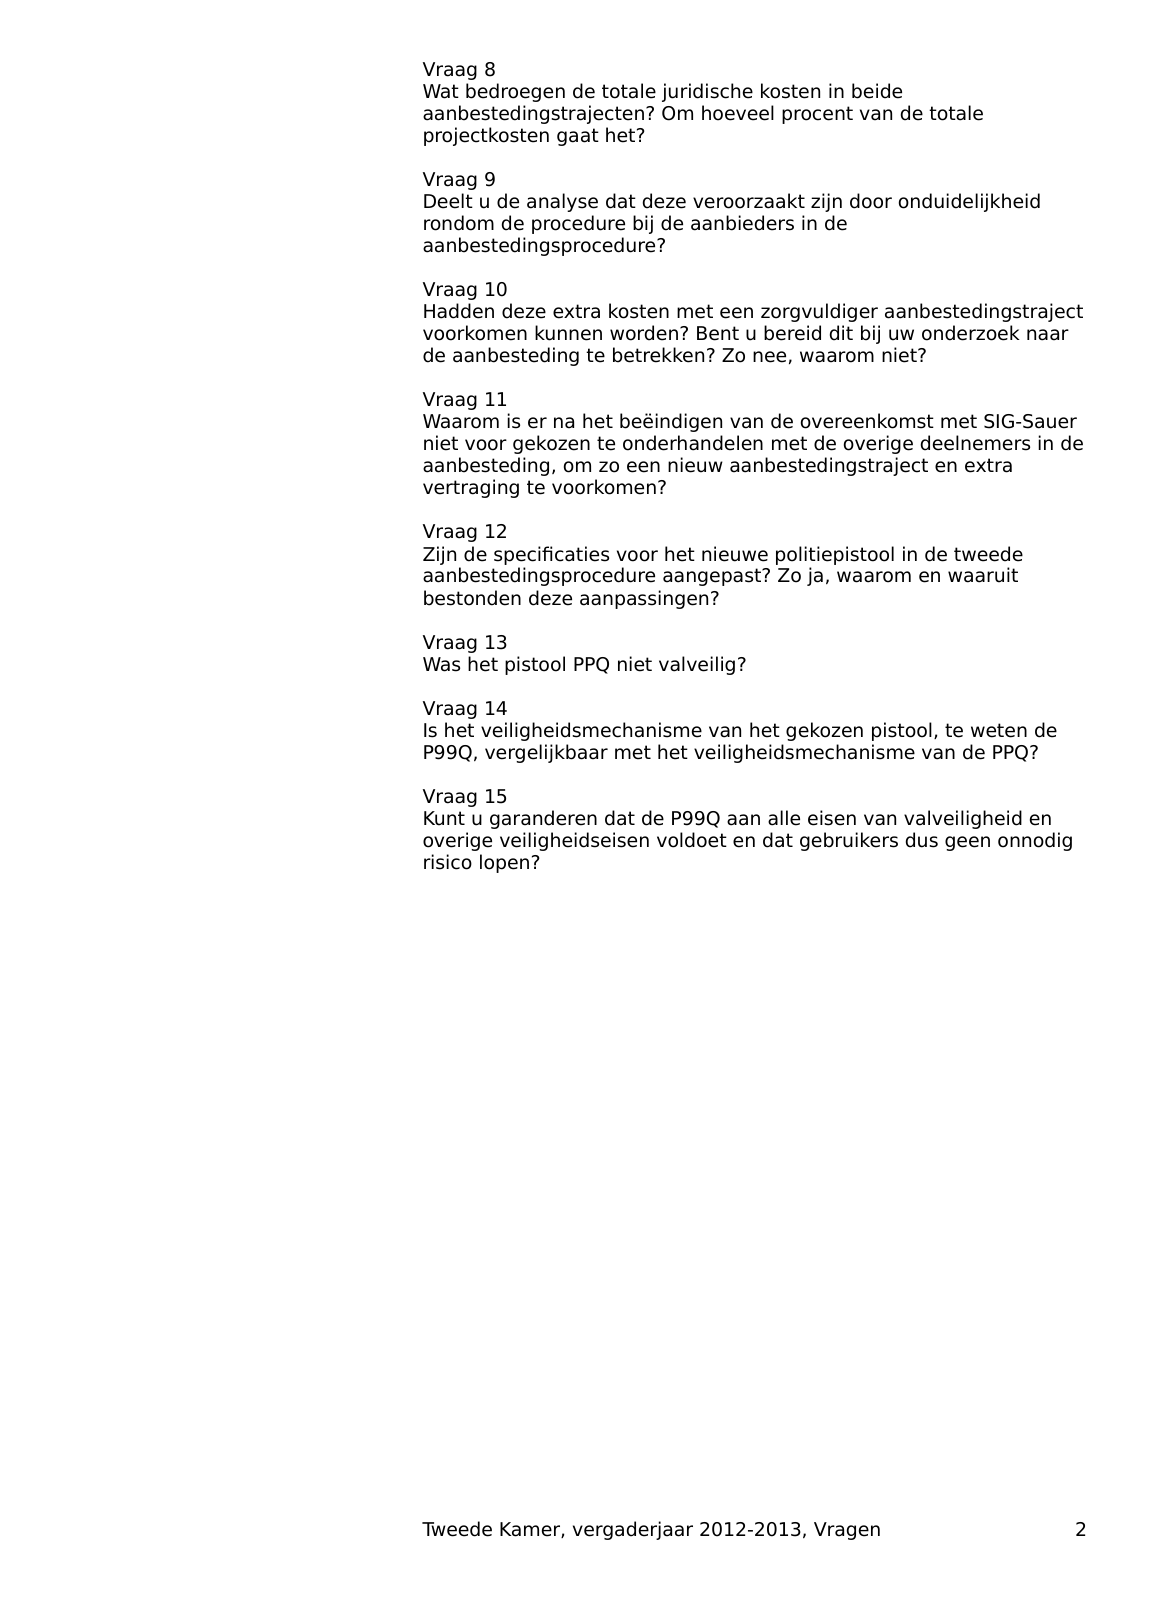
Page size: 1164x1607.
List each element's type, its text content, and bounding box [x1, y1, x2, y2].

text Vraag 8 [422, 59, 1087, 81]
text Vraag 12 [422, 521, 1087, 543]
text Vraag 13 [422, 632, 1087, 653]
text Hadden deze extra kosten met een zorgvuldiger aanbestedingstraject voorkomen kunnen worden? Bent u bereid dit bij uw onderzoek naar de aanbesteding te betrekken? Zo nee, waarom niet? [422, 301, 1087, 367]
text Kunt u garanderen dat de P99Q aan alle eisen van valveiligheid en overige veiligheidseisen voldoet en dat gebruikers dus geen onnodig risico lopen? [422, 808, 1087, 874]
text Is het veiligheidsmechanisme van het gekozen pistool, te weten de P99Q, vergelijkbaar met het veiligheidsmechanisme van de PPQ? [422, 720, 1087, 764]
text Vraag 10 [422, 279, 1087, 301]
text Vraag 15 [422, 786, 1087, 808]
text Waarom is er na het beëindigen van de overeenkomst met SIG-Sauer niet voor gekozen te onderhandelen met de overige deelnemers in de aanbesteding, om zo een nieuw aanbestedingstraject en extra vertraging te voorkomen? [422, 411, 1087, 499]
text Vraag 14 [422, 698, 1087, 720]
text Was het pistool PPQ niet valveilig? [422, 653, 1087, 676]
text Vraag 11 [422, 389, 1087, 411]
text Vraag 9 [422, 169, 1087, 191]
text Zijn de specificaties voor het nieuwe politiepistool in de tweede aanbestedingsprocedure aangepast? Zo ja, waarom en waaruit bestonden deze aanpassingen? [422, 543, 1087, 609]
text Deelt u de analyse dat deze veroorzaakt zijn door onduidelijkheid rondom de procedure bij de aanbieders in de aanbestedingsprocedure? [422, 191, 1087, 257]
text Wat bedroegen de totale juridische kosten in beide aanbestedingstrajecten? Om hoeveel procent van de totale projectkosten gaat het? [422, 81, 1087, 147]
